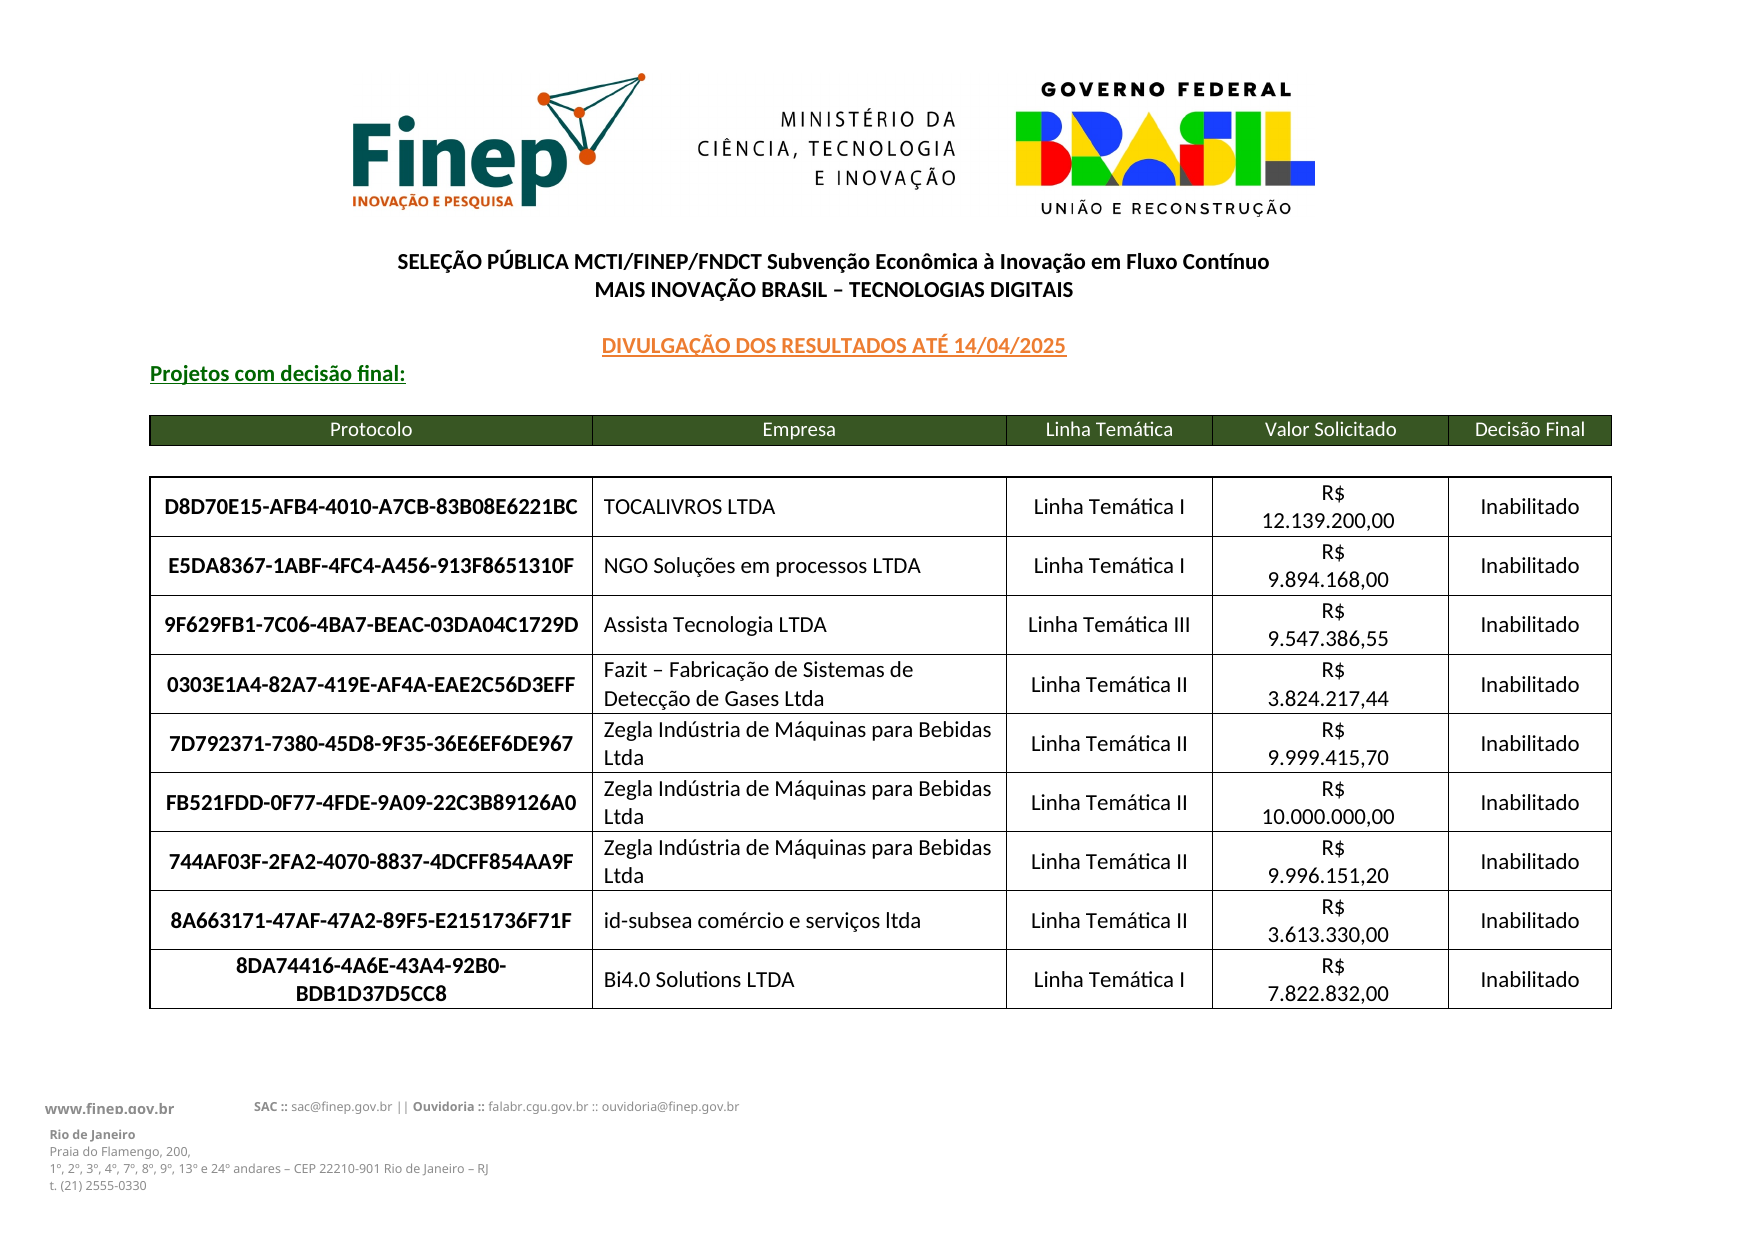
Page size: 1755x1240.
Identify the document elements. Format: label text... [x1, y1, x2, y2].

table_cell R$ 3.613.330,00 [1213, 891, 1448, 949]
table_cell Inabilitado [1449, 714, 1611, 772]
table_cell Linha Temática I [1007, 537, 1212, 594]
table_cell R$ 9.547.386,55 [1213, 596, 1448, 654]
table_cell R$ 9.996.151,20 [1213, 832, 1448, 890]
table_cell Linha Temática II [1007, 891, 1212, 949]
table_cell 7D792371-7380-45D8-9F35-36E6EF6DE967 [151, 714, 592, 772]
table_cell Inabilitado [1449, 891, 1611, 949]
table_cell Inabilitado [1449, 832, 1611, 890]
table_cell Inabilitado [1449, 537, 1611, 594]
table_cell Fazit – Fabricação de Sistemas de Detecção de Gases Ltda [593, 655, 1006, 713]
table_cell 8A663171-47AF-47A2-89F5-E2151736F71F [151, 891, 592, 949]
table_cell Inabilitado [1449, 596, 1611, 654]
table_cell Zegla Indústria de Máquinas para Bebidas Ltda [593, 832, 1006, 890]
table_cell TOCALIVROS LTDA [593, 478, 1006, 536]
table_cell Bi4.0 Solutions LTDA [593, 950, 1006, 1008]
table_cell id-subsea comércio e serviços ltda [593, 891, 1006, 949]
table_cell 744AF03F-2FA2-4070-8837-4DCFF854AA9F [151, 832, 592, 890]
table_cell Inabilitado [1449, 478, 1611, 536]
table_cell 0303E1A4-82A7-419E-AF4A-EAE2C56D3EFF [151, 655, 592, 713]
table_cell Zegla Indústria de Máquinas para Bebidas Ltda [593, 773, 1006, 831]
table_cell Linha Temática III [1007, 596, 1212, 654]
table_cell Linha Temática I [1007, 950, 1212, 1008]
table_cell Zegla Indústria de Máquinas para Bebidas Ltda [593, 714, 1006, 772]
table_cell R$ 7.822.832,00 [1213, 950, 1448, 1008]
table_cell Linha Temática II [1007, 655, 1212, 713]
table_cell R$ 9.894.168,00 [1213, 537, 1448, 594]
table_cell Assista Tecnologia LTDA [593, 596, 1006, 654]
table_cell E5DA8367-1ABF-4FC4-A456-913F8651310F [151, 537, 592, 594]
table_cell Linha Temática I [1007, 478, 1212, 536]
table_cell NGO Soluções em processos LTDA [593, 537, 1006, 594]
table_cell R$ 12.139.200,00 [1213, 478, 1448, 536]
table_cell Linha Temática II [1007, 714, 1212, 772]
table_cell Linha Temática II [1007, 773, 1212, 831]
table_cell Inabilitado [1449, 655, 1611, 713]
table_cell Inabilitado [1449, 773, 1611, 831]
table_cell 8DA74416-4A6E-43A4-92B0-BDB1D37D5CC8 [151, 950, 592, 1008]
table_cell FB521FDD-0F77-4FDE-9A09-22C3B89126A0 [151, 773, 592, 831]
table_cell R$ 9.999.415,70 [1213, 714, 1448, 772]
table_cell Inabilitado [1449, 950, 1611, 1008]
table_cell Linha Temática II [1007, 832, 1212, 890]
table_cell R$ 10.000.000,00 [1213, 773, 1448, 831]
table_cell D8D70E15-AFB4-4010-A7CB-83B08E6221BC [151, 478, 592, 536]
table_cell R$ 3.824.217,44 [1213, 655, 1448, 713]
table_cell 9F629FB1-7C06-4BA7-BEAC-03DA04C1729D [151, 596, 592, 654]
